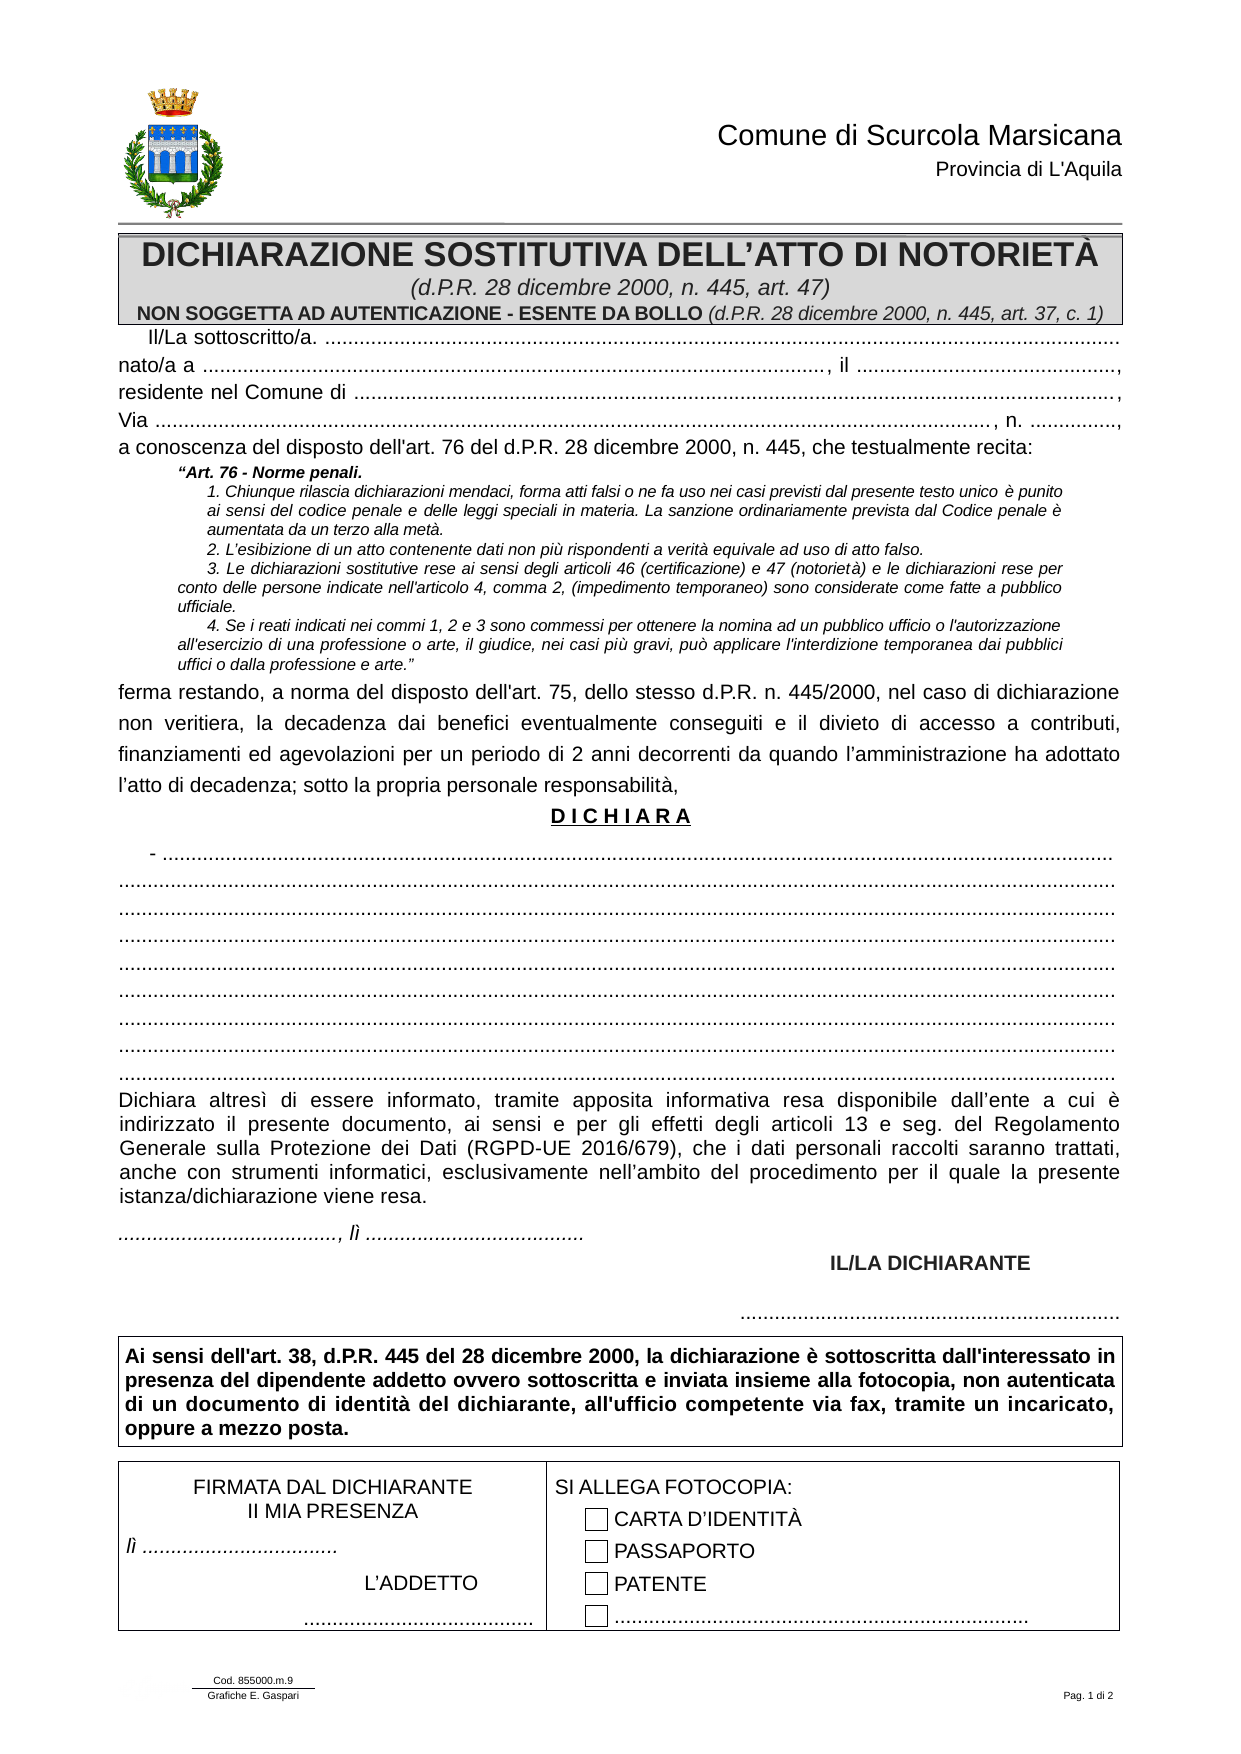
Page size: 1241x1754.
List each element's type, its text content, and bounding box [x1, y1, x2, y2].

text ............................................................................................................................................................................. [118, 951, 1122, 975]
text 2. L’esibizione di un atto contenente dati non più rispondenti a verità equivale ad uso di atto falso. [177, 539, 1063, 558]
picture [122, 87, 224, 219]
text D I C H I A R A [119, 804, 1122, 828]
text Il/La sottoscritto/a. .......................................................................................................................................... nato/a a ............................................................................................................, il ............................................., residente nel Comune di ...................................................................................................................................., Via ................................................................................................................................................., n. ..............., a conoscenza del disposto dell'art. 76 del d.P.R. 28 dicembre 2000, n. 445, che testualmente recita: [118, 325, 1122, 459]
text “Art. 76 - Norme penali. [177, 463, 1063, 482]
table_header SI ALLEGA FOTOCOPIA: CARTA D’IDENTITÀ PASSAPORTO PATENTE ........................................................................ [547, 1462, 1119, 1630]
text 1. Chiunque rilascia dichiarazioni mendaci, forma atti falsi o ne fa uso nei casi previsti dal presente testo unico è punito ai sensi del codice penale e delle leggi speciali in materia. La sanzione ordinariamente prevista dal Codice penale è aumentata da un terzo alla metà. [207, 482, 1063, 539]
text ............................................................................................................................................................................. [118, 923, 1122, 947]
table_header DICHIARAZIONE SOSTITUTIVA DELL’ATTO DI NOTORIETÀ (d.P.R. 28 dicembre 2000, n. 445, art. 47) NON SOGGETTA AD AUTENTICAZIONE - ESENTE DA BOLLO (d.P.R. 28 dicembre 2000, n. 445, art. 37, c. 1) [119, 238, 1122, 324]
text - ..................................................................................................................................................................... [149, 841, 1122, 865]
text .................................................................. [738, 1300, 1122, 1324]
text Provincia di L'Aquila [224, 157, 1122, 181]
text Comune di Scurcola Marsicana [224, 118, 1122, 152]
table_header FIRMATA DAL DICHIARANTE II MIA PRESENZA lì .................................. L’ADDETTO ........................................ [119, 1462, 546, 1630]
table_header Ai sensi dell'art. 38, d.P.R. 445 del 28 dicembre 2000, la dichiarazione è sottoscritta dall'interessato in presenza del dipendente addetto ovvero sottoscritta e inviata insieme alla fotocopia, non autenticata di un documento di identità del dichiarante, all'ufficio competente via fax, tramite un incaricato, oppure a mezzo posta. [119, 1337, 1122, 1446]
text ............................................................................................................................................................................. [118, 1061, 1122, 1085]
text ferma restando, a norma del disposto dell'art. 75, dello stesso d.P.R. n. 445/2000, nel caso di dichiarazione non veritiera, la decadenza dai benefici eventualmente conseguiti e il divieto di accesso a contributi, finanziamenti ed agevolazioni per un periodo di 2 anni decorrenti da quando l’amministrazione ha adottato l’atto di decadenza; sotto la propria personale responsabilità, [118, 680, 1122, 797]
text ............................................................................................................................................................................. [118, 978, 1122, 1002]
text 3. Le dichiarazioni sostitutive rese ai sensi degli articoli 46 (certificazione) e 47 (notorietà) e le dichiarazioni rese per conto delle persone indicate nell'articolo 4, comma 2, (impedimento temporaneo) sono considerate come fatte a pubblico ufficiale. [177, 558, 1063, 616]
text ......................................, lì ...................................... [118, 1221, 1122, 1244]
text ............................................................................................................................................................................. [118, 1033, 1122, 1057]
text ............................................................................................................................................................................. [118, 868, 1122, 892]
text ............................................................................................................................................................................. [118, 1006, 1122, 1030]
text 4. Se i reati indicati nei commi 1, 2 e 3 sono commessi per ottenere la nomina ad un pubblico ufficio o l'autorizzazione all'esercizio di una professione o arte, il giudice, nei casi più gravi, può applicare l'interdizione temporanea dai pubblici uffici o dalla professione e arte.” [177, 616, 1063, 673]
text ............................................................................................................................................................................. [118, 896, 1122, 920]
text IL/LA DICHIARANTE [738, 1251, 1122, 1275]
text Dichiara altresì di essere informato, tramite apposita informativa resa disponibile dall’ente a cui è indirizzato il presente documento, ai sensi e per gli effetti degli articoli 13 e seg. del Regolamento Generale sulla Protezione dei Dati (RGPD-UE 2016/679), che i dati personali raccolti saranno trattati, anche con strumenti informatici, esclusivamente nell’ambito del procedimento per il quale la presente istanza/dichiarazione viene resa. [118, 1088, 1122, 1208]
